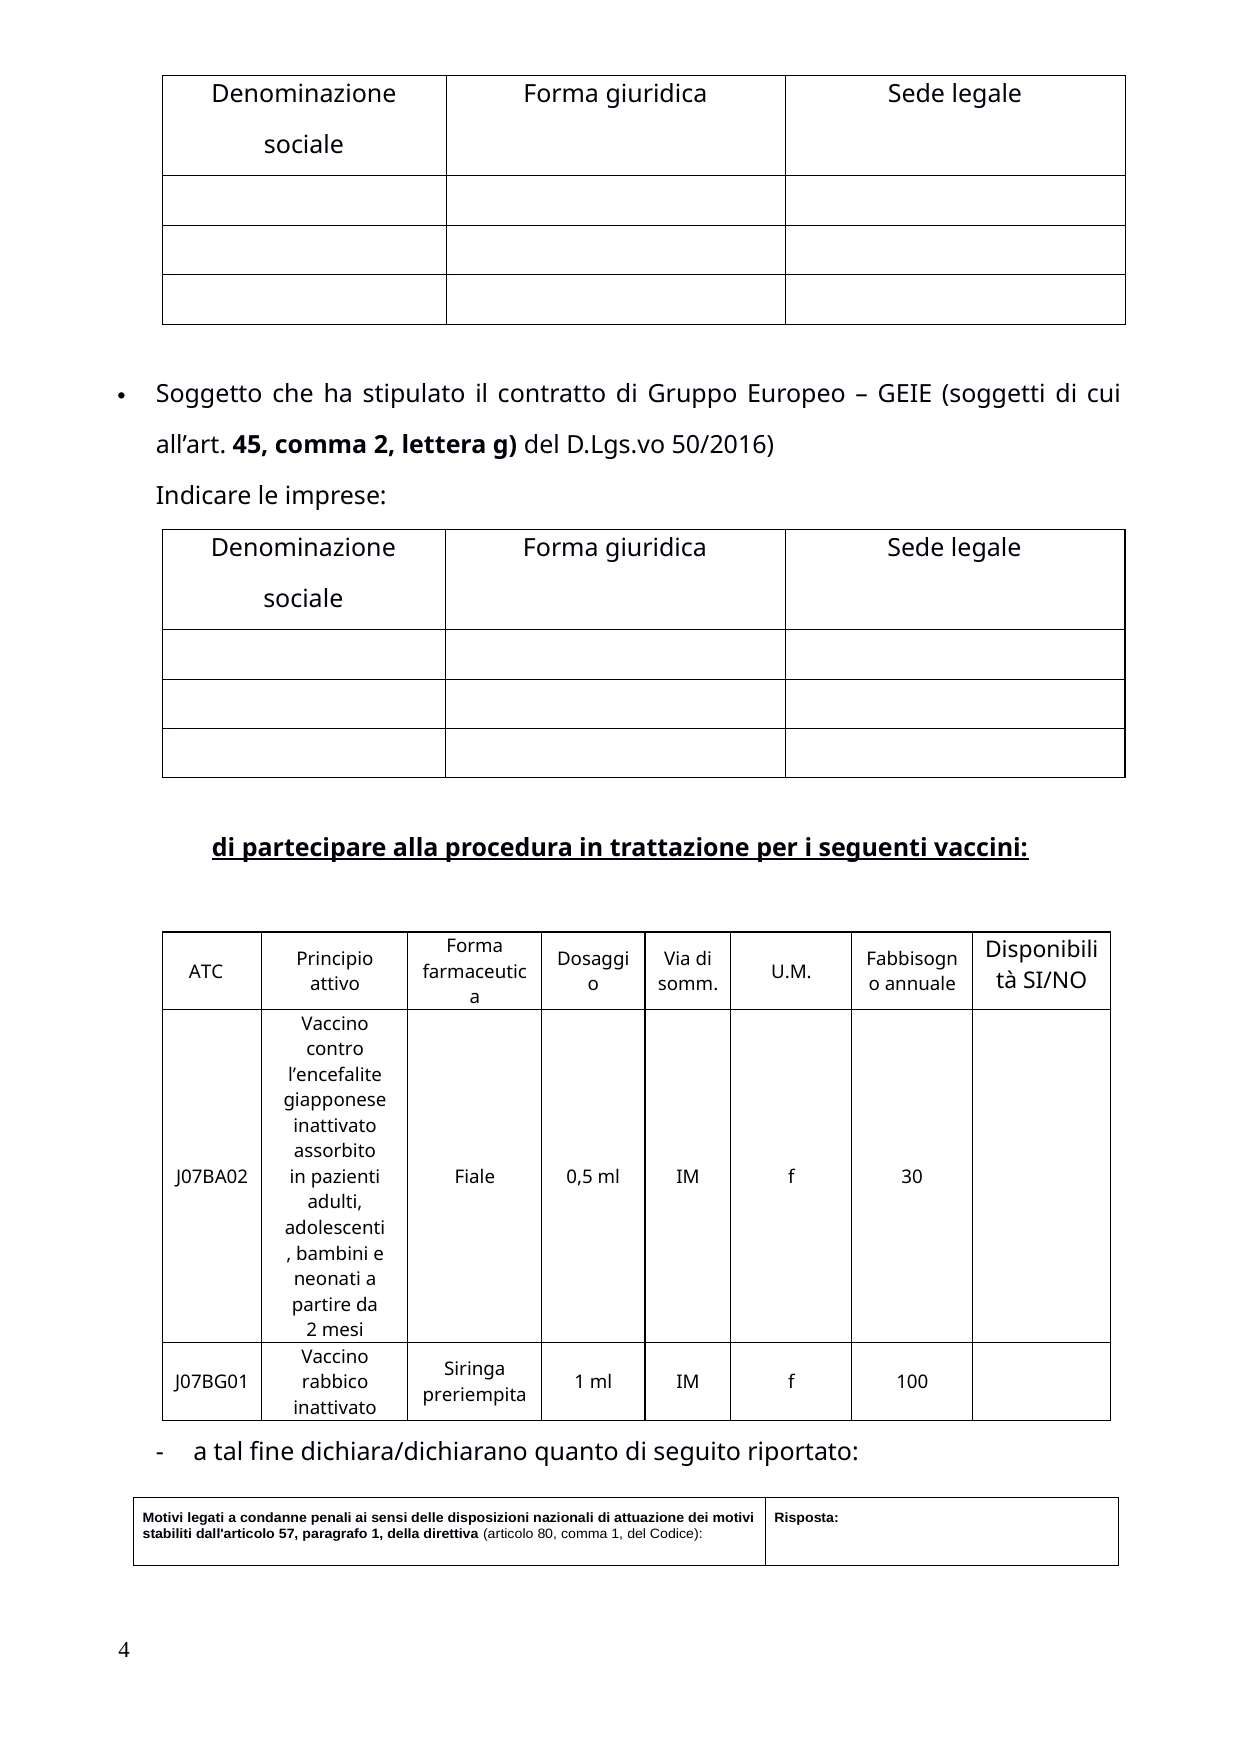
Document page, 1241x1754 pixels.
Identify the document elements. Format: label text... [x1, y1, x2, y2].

table_cell J07BA02 [163, 1010, 261, 1342]
table_cell 1 ml [542, 1343, 644, 1419]
table_cell [786, 630, 1124, 678]
table_header Denominazione sociale [163, 76, 446, 175]
table_header [1119, 1497, 1123, 1565]
table_header Fabbisogno annuale [852, 933, 972, 1009]
table_cell IM [646, 1010, 730, 1342]
text Indicare le imprese: [118, 478, 1122, 512]
table_header Motivi legati a condanne penali ai sensi delle disposizioni nazionali di attuazione dei motivi stabiliti dall'articolo 57, paragrafo 1, della direttiva (articolo 80, comma 1, del Codice): [134, 1498, 765, 1565]
table_cell [786, 176, 1125, 225]
table_cell [163, 226, 446, 274]
table_cell [786, 226, 1125, 274]
table_header Sede legale [786, 530, 1124, 629]
table_cell [446, 680, 785, 728]
table_header U.M. [731, 933, 851, 1009]
table_cell 0,5 ml [542, 1010, 644, 1342]
table_cell [973, 1010, 1110, 1342]
table_cell [446, 729, 785, 777]
table_header Denominazione sociale [163, 530, 445, 629]
table_cell [163, 176, 446, 225]
table_cell [973, 1343, 1110, 1419]
table_header Sede legale [786, 76, 1125, 175]
table_header Forma farmaceutica [408, 933, 541, 1009]
table_cell 30 [852, 1010, 972, 1342]
table_cell [163, 729, 445, 777]
table_cell [163, 275, 446, 323]
table_cell Fiale [408, 1010, 541, 1342]
table_cell Vaccino contro l’encefalite giapponese inattivato [262, 1010, 407, 1342]
list a tal fine dichiara/dichiarano quanto di seguito riportato: [156, 1433, 1122, 1467]
table_header Principio attivo [262, 933, 407, 1009]
table_cell f [731, 1010, 851, 1342]
table_cell J07BG01 [163, 1343, 261, 1419]
table_cell [786, 275, 1125, 323]
table_cell [786, 729, 1124, 777]
table_cell [446, 630, 785, 678]
table_cell [163, 630, 445, 678]
table_cell IM [646, 1343, 730, 1419]
list Soggetto che ha stipulato il contratto di Gruppo Europeo – GEIE (soggetti di cui all’art. 45, comma 2, lettera g) del D.Lgs.vo 50/2016) [118, 376, 1122, 461]
table_cell [786, 680, 1124, 728]
table_header Dosaggio [542, 933, 644, 1009]
table_cell [447, 226, 785, 274]
table_cell [447, 275, 785, 323]
table_cell Siringa preriempita [408, 1343, 541, 1419]
table_header Risposta: [766, 1498, 1118, 1565]
table_cell [163, 680, 445, 728]
table_header Disponibilità SI/NO [973, 933, 1110, 1009]
table_header assorbito in pazienti adulti, adolescenti, bambini e neonati a partire da 2 mesi [273, 1138, 397, 1342]
table_header ATC [163, 933, 261, 1009]
table_cell Vaccino rabbico inattivato [262, 1343, 407, 1419]
table_header Forma giuridica [447, 76, 785, 175]
text di partecipare alla procedura in trattazione per i seguenti vaccini: [118, 829, 1122, 863]
table_header Via di somm. [646, 933, 730, 1009]
table_cell [447, 176, 785, 225]
table_header Forma giuridica [446, 530, 785, 629]
table_cell f [731, 1343, 851, 1419]
table_cell 100 [852, 1343, 972, 1419]
